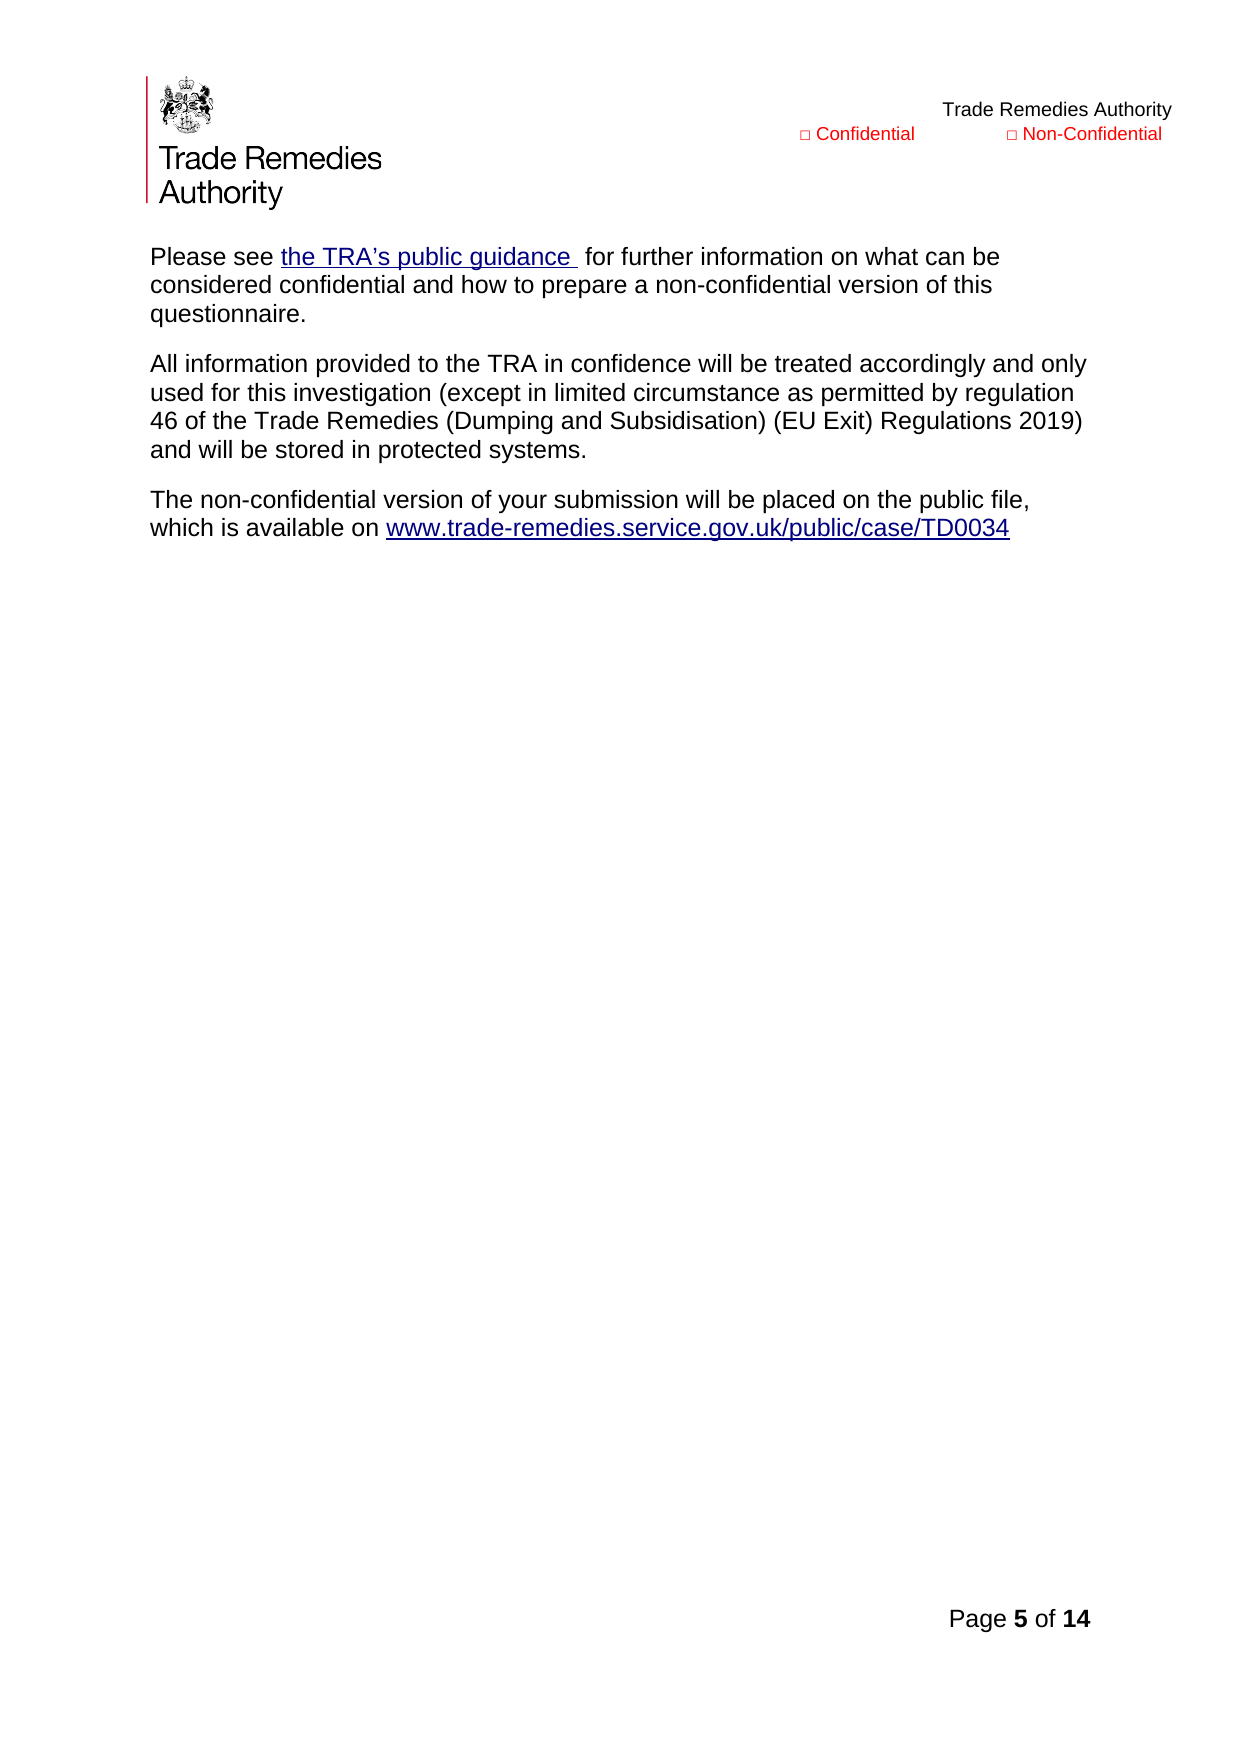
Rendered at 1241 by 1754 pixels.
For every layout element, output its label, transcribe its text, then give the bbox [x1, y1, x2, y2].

text The non-confidential version of your submission will be placed on the public file, which is available on www.trade-remedies.service.gov.uk/public/case/TD0034 [150, 484, 1090, 542]
text Please see the TRA’s public guidance for further information on what can be considered confidential and how to prepare a non-confidential version of this questionnaire. [150, 242, 1090, 328]
text All information provided to the TRA in confidence will be treated accordingly and only used for this investigation (except in limited circumstance as permitted by regulation 46 of the Trade Remedies (Dumping and Subsidisation) (EU Exit) Regulations 2019) and will be stored in protected systems. [150, 349, 1090, 464]
